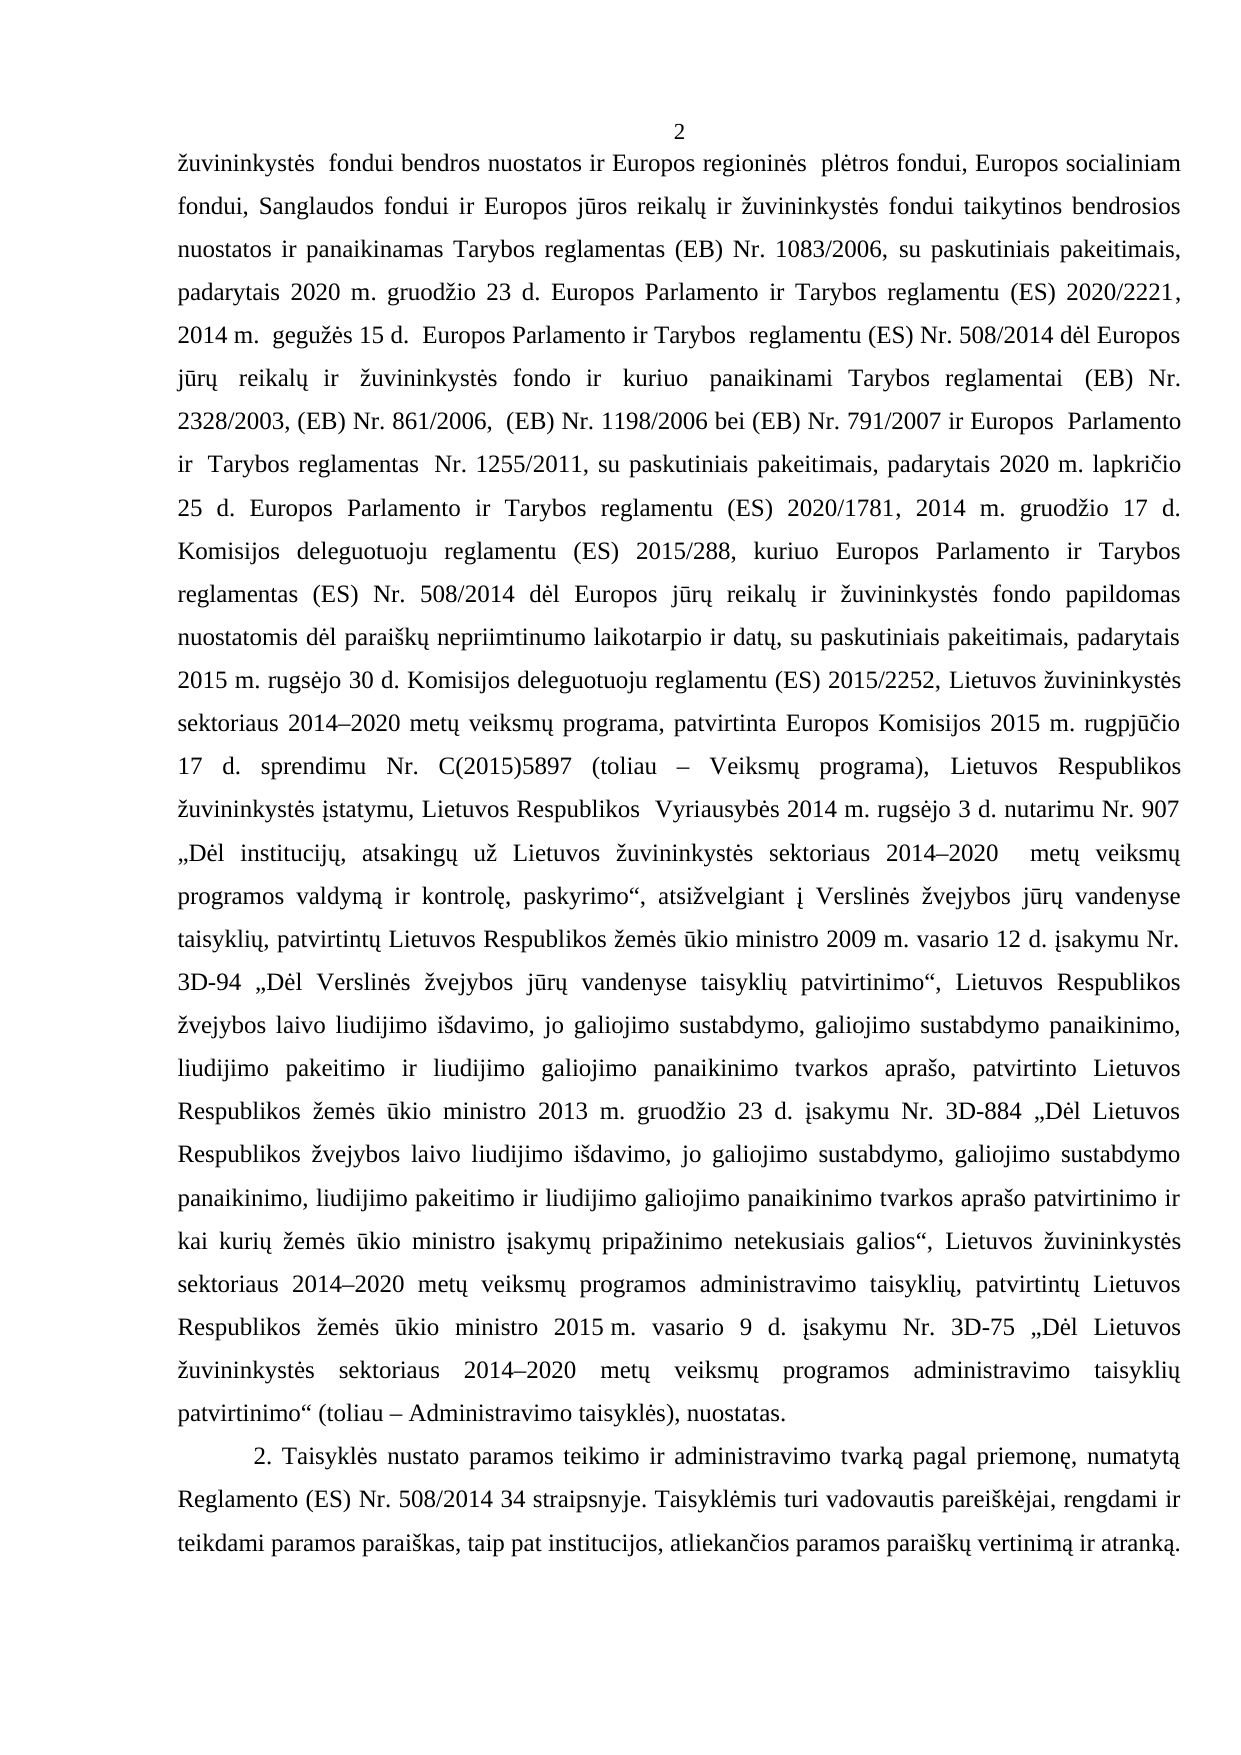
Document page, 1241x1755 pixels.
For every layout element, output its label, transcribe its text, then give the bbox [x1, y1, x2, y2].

text 2. Taisyklės nustato paramos teikimo ir administravimo tvarką pagal priemonę, numatytą Reglamento (ES) Nr. 508/2014 34 straipsnyje. Taisyklėmis turi vadovautis pareiškėjai, rengdami ir teikdami paramos paraiškas, taip pat institucijos, atliekančios paramos paraiškų vertinimą ir atranką. [177, 1441, 1181, 1556]
text žuvininkystės fondui bendros nuostatos ir Europos regioninės plėtros fondui, Europos socialiniam fondui, Sanglaudos fondui ir Europos jūros reikalų ir žuvininkystės fondui taikytinos bendrosios nuostatos ir panaikinamas Tarybos reglamentas (EB) Nr. 1083/2006, su paskutiniais pakeitimais, padarytais 2020 m. gruodžio 23 d. Europos Parlamento ir Tarybos reglamentu (ES) 2020/2221, 2014 m. gegužės 15 d. Europos Parlamento ir Tarybos reglamentu (ES) Nr. 508/2014 dėl Europos jūrų reikalų ir žuvininkystės fondo ir kuriuo panaikinami Tarybos reglamentai (EB) Nr. 2328/2003, (EB) Nr. 861/2006, (EB) Nr. 1198/2006 bei (EB) Nr. 791/2007 ir Europos Parlamento ir Tarybos reglamentas Nr. 1255/2011, su paskutiniais pakeitimais, padarytais 2020 m. lapkričio 25 d. Europos Parlamento ir Tarybos reglamentu (ES) 2020/1781, 2014 m. gruodžio 17 d. Komisijos deleguotuoju reglamentu (ES) 2015/288, kuriuo Europos Parlamento ir Tarybos reglamentas (ES) Nr. 508/2014 dėl Europos jūrų reikalų ir žuvininkystės fondo papildomas nuostatomis dėl paraiškų nepriimtinumo laikotarpio ir datų, su paskutiniais pakeitimais, padarytais 2015 m. rugsėjo 30 d. Komisijos deleguotuoju reglamentu (ES) 2015/2252, Lietuvos žuvininkystės sektoriaus 2014–2020 metų veiksmų programa, patvirtinta Europos Komisijos 2015 m. rugpjūčio 17 d. sprendimu Nr. C(2015)5897 (toliau – Veiksmų programa), Lietuvos Respublikos žuvininkystės įstatymu, Lietuvos Respublikos Vyriausybės 2014 m. rugsėjo 3 d. nutarimu Nr. 907 „Dėl institucijų, atsakingų už Lietuvos žuvininkystės sektoriaus 2014–2020 metų veiksmų programos valdymą ir kontrolę, paskyrimo“, atsižvelgiant į Verslinės žvejybos jūrų vandenyse taisyklių, patvirtintų Lietuvos Respublikos žemės ūkio ministro 2009 m. vasario 12 d. įsakymu Nr. 3D-94 „Dėl Verslinės žvejybos jūrų vandenyse taisyklių patvirtinimo“, Lietuvos Respublikos žvejybos laivo liudijimo išdavimo, jo galiojimo sustabdymo, galiojimo sustabdymo panaikinimo, liudijimo pakeitimo ir liudijimo galiojimo panaikinimo tvarkos aprašo, patvirtinto Lietuvos Respublikos žemės ūkio ministro 2013 m. gruodžio 23 d. įsakymu Nr. 3D-884 „Dėl Lietuvos Respublikos žvejybos laivo liudijimo išdavimo, jo galiojimo sustabdymo, galiojimo sustabdymo panaikinimo, liudijimo pakeitimo ir liudijimo galiojimo panaikinimo tvarkos aprašo patvirtinimo ir kai kurių žemės ūkio ministro įsakymų pripažinimo netekusiais galios“, Lietuvos žuvininkystės sektoriaus 2014–2020 metų veiksmų programos administravimo taisyklių, patvirtintų Lietuvos Respublikos žemės ūkio ministro 2015 m. vasario 9 d. įsakymu Nr. 3D-75 „Dėl Lietuvos žuvininkystės sektoriaus 2014–2020 metų veiksmų programos administravimo taisyklių patvirtinimo“ (toliau – Administravimo taisyklės), nuostatas. [177, 148, 1181, 1427]
